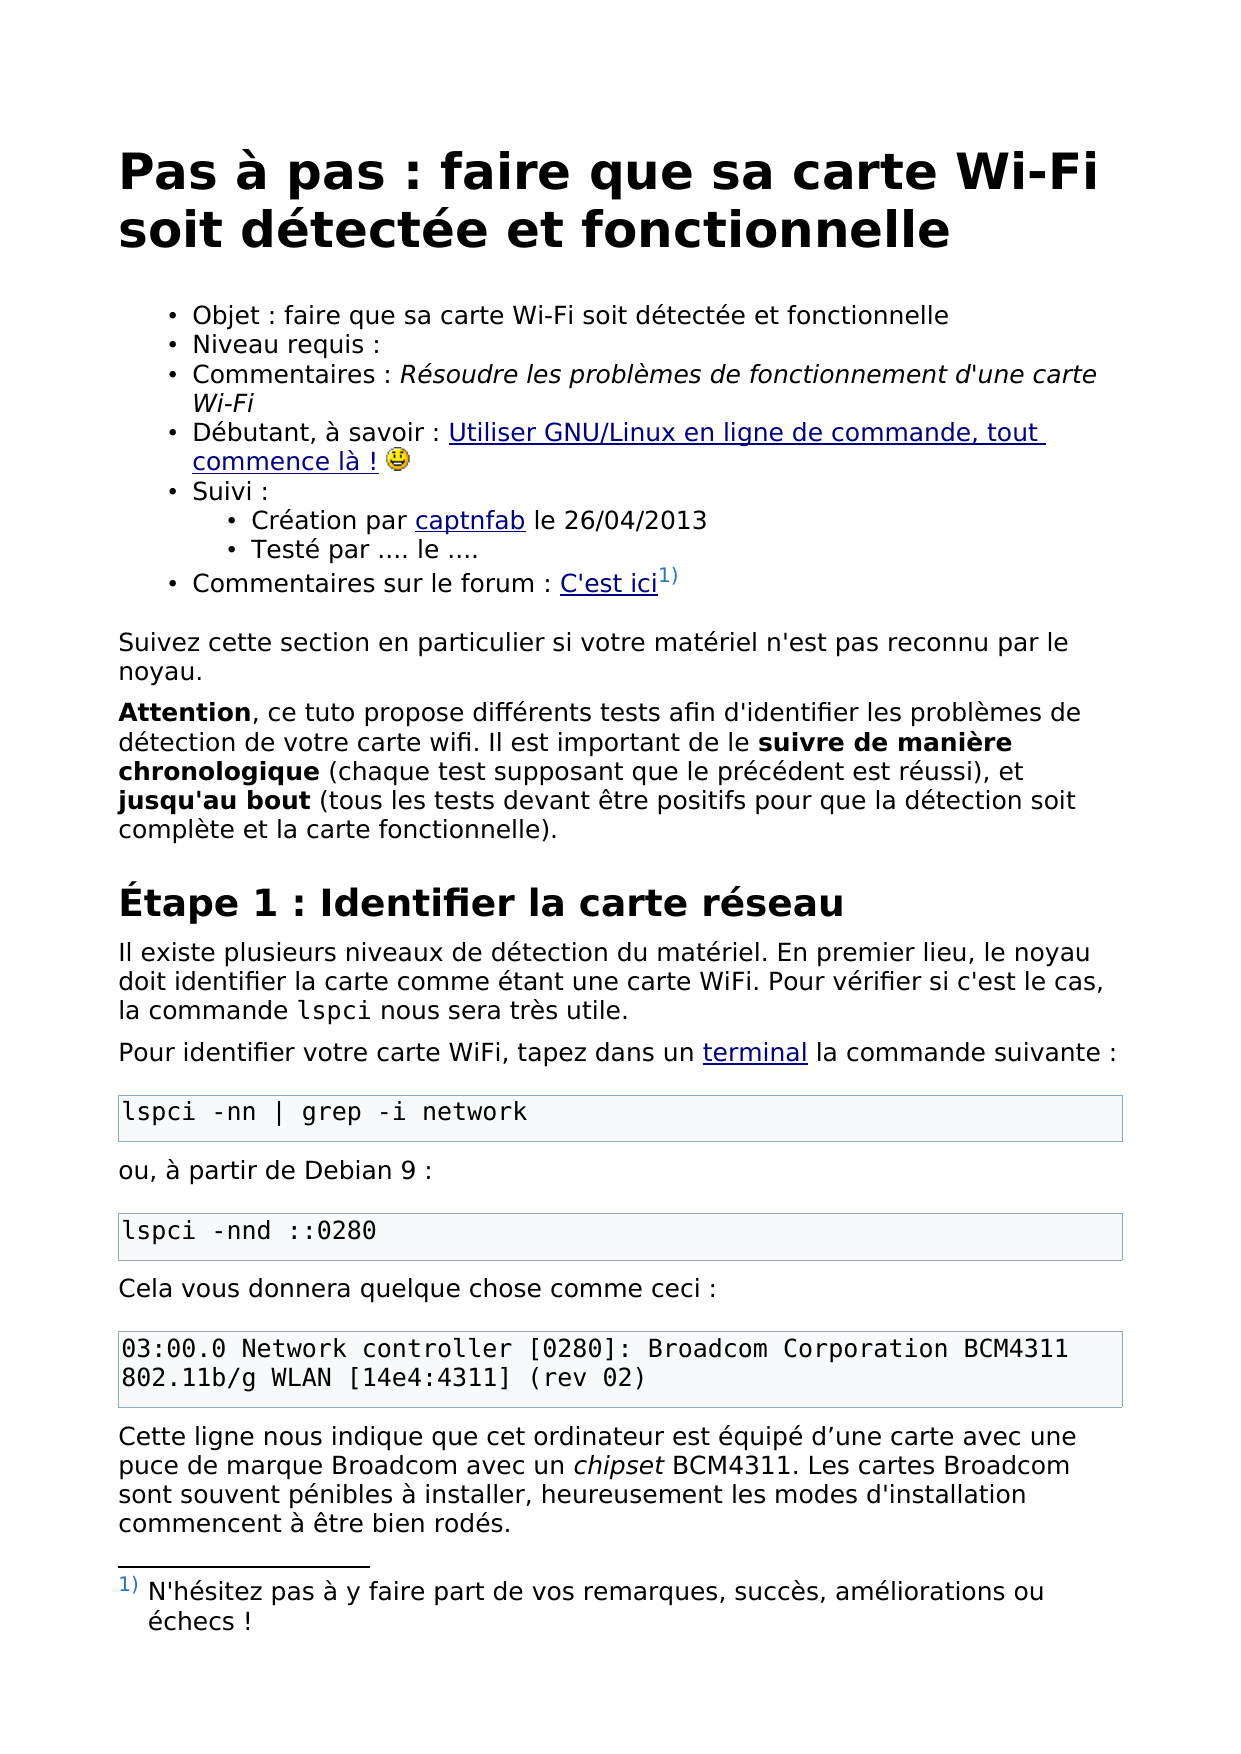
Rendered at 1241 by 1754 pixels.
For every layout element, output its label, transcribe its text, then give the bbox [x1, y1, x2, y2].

subtitle Étape 1 : Identifier la carte réseau [118, 882, 1122, 926]
table_header 03:00.0 Network controller [0280]: Broadcom Corporation BCM4311 802.11b/g WLAN [14e4:4311] (rev 02) [119, 1332, 1122, 1407]
text ou, à partir de Debian 9 : [118, 1156, 1122, 1186]
list Débutant, à savoir : Utiliser GNU/Linux en ligne de commande, tout commence là ! [177, 418, 1122, 477]
text Suivez cette section en particulier si votre matériel n'est pas reconnu par le noyau. [118, 628, 1122, 686]
text Pour identifier votre carte WiFi, tapez dans un terminal la commande suivante : [118, 1038, 1122, 1067]
text Attention, ce tuto propose différents tests afin d'identifier les problèmes de détection de votre carte wifi. Il est important de le suivre de manière chronologique (chaque test supposant que le précédent est réussi), et jusqu'au bout (tous les tests devant être positifs pour que la détection soit complète et la carte fonctionnelle). [118, 699, 1122, 844]
list N'hésitez pas à y faire part de vos remarques, succès, améliorations ou échecs ! [118, 1573, 1122, 1636]
list Commentaires sur le forum : C'est ici [177, 564, 1122, 598]
subtitle Pas à pas : faire que sa carte Wi-Fi soit détectée et fonctionnelle [118, 143, 1122, 259]
list Commentaires : Résoudre les problèmes de fonctionnement d'une carte Wi-Fi [177, 360, 1122, 418]
text Il existe plusieurs niveaux de détection du matériel. En premier lieu, le noyau doit identifier la carte comme étant une carte WiFi. Pour vérifier si c'est le cas, la commande lspci nous sera très utile. [118, 938, 1122, 1026]
table_header lspci -nn | grep -i network [119, 1096, 1122, 1141]
list Création par captnfab le 26/04/2013 [236, 506, 1122, 535]
list Testé par .... le .... [236, 535, 1122, 564]
list Objet : faire que sa carte Wi-Fi soit détectée et fonctionnelle [177, 302, 1122, 331]
list Niveau requis : [177, 331, 1122, 360]
picture [386, 447, 410, 471]
list Suivi : [177, 477, 1122, 506]
text Cela vous donnera quelque chose comme ceci : [118, 1274, 1122, 1304]
text Cette ligne nous indique que cet ordinateur est équipé d’une carte avec une puce de marque Broadcom avec un chipset BCM4311. Les cartes Broadcom sont souvent pénibles à installer, heureusement les modes d'installation commencent à être bien rodés. [118, 1422, 1122, 1539]
table_header lspci -nnd ::0280 [119, 1214, 1122, 1260]
